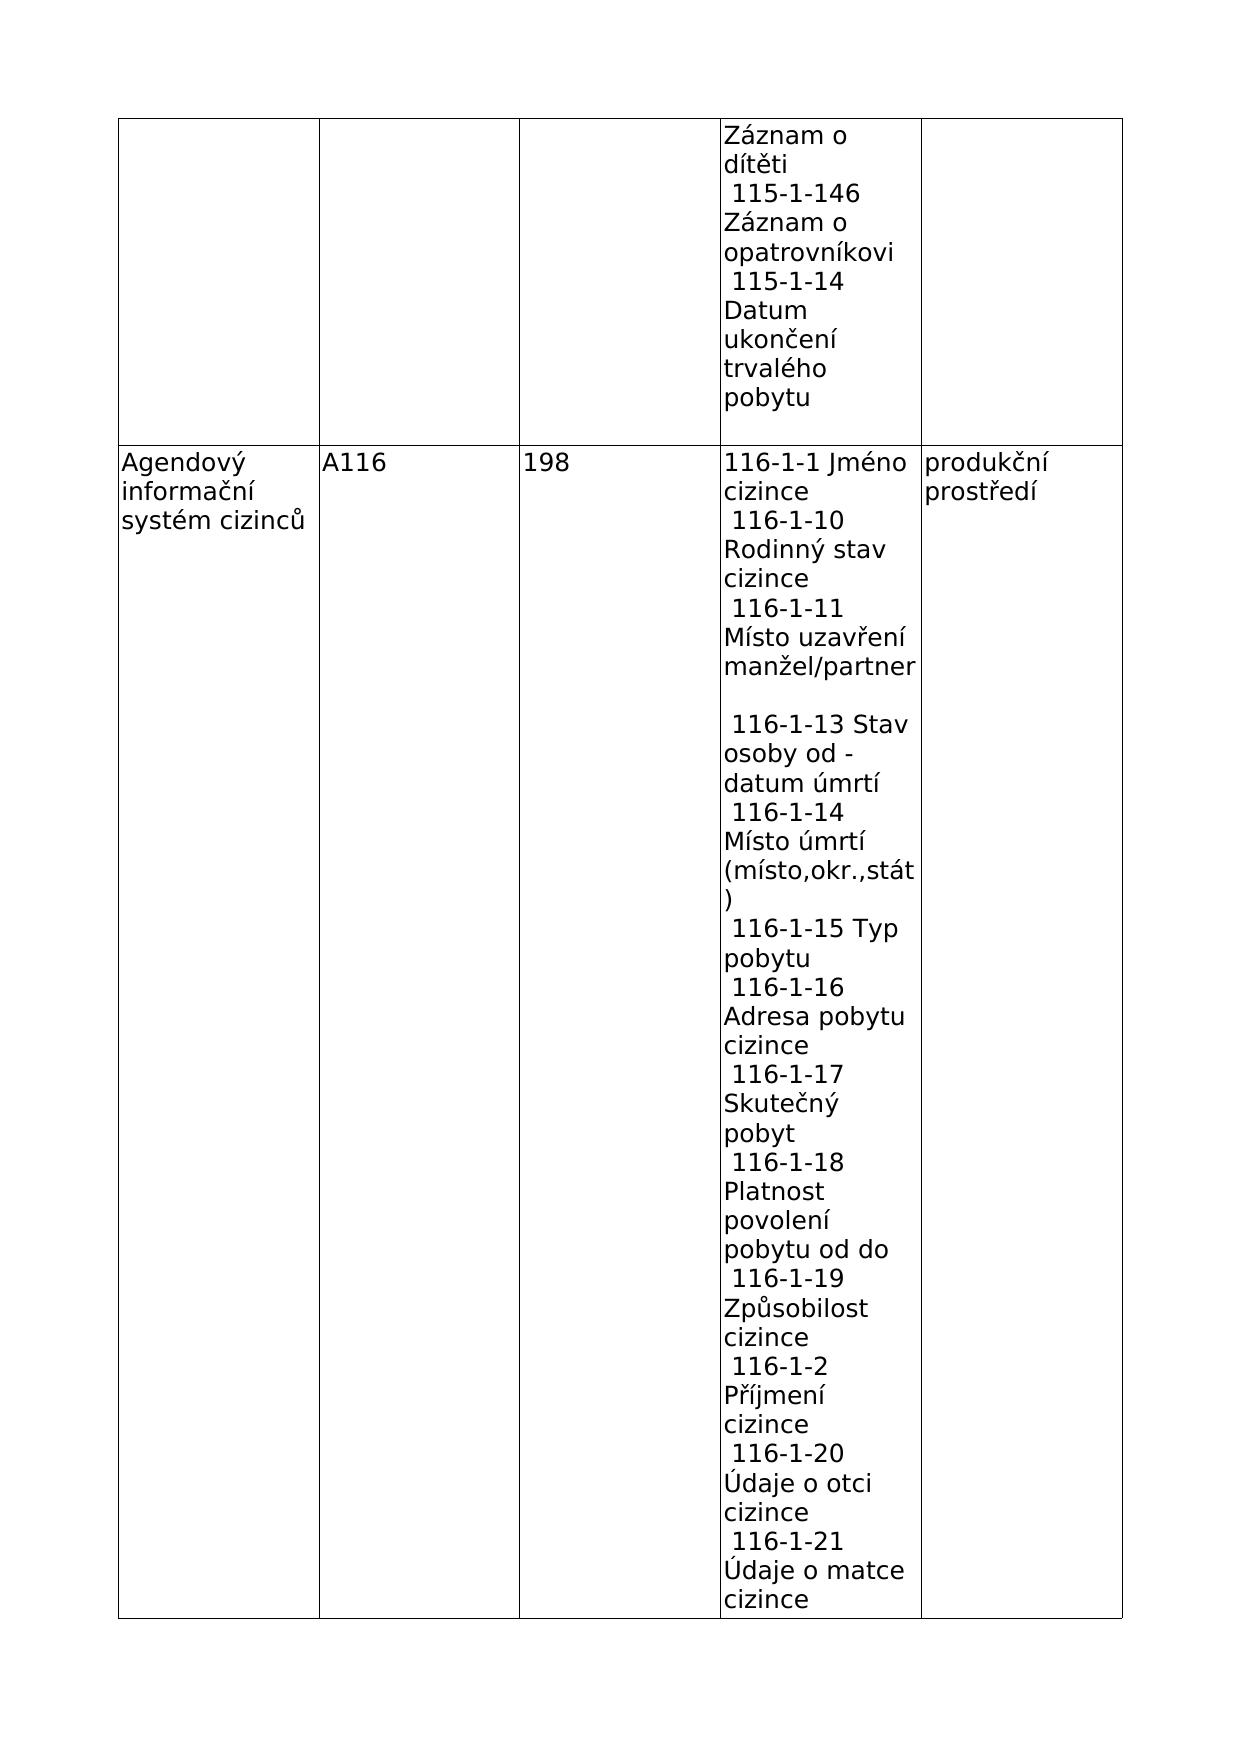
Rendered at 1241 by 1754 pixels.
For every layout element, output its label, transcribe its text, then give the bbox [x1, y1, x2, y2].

table_cell A116 [320, 446, 519, 1617]
table_cell Agendový informační systém cizinců [119, 446, 319, 1617]
table_cell [922, 119, 1122, 445]
table_cell 116-1-1 Jméno cizince 116-1-10 Rodinný stav cizince 116-1-11 Místo uzavření manžel/partner 116-1-13 Stav osoby od - datum úmrtí 116-1-14 Místo úmrtí (místo,okr.,stát) 116-1-15 Typ pobytu 116-1-16 Adresa pobytu cizince 116-1-17 Skutečný pobyt 116-1-18 Platnost povolení pobytu od do 116-1-19 Způsobilost cizince 116-1-2 Příjmení cizince 116-1-20 Údaje o otci cizince 116-1-21 Údaje o matce cizince [721, 446, 921, 1617]
table_cell [119, 119, 319, 445]
table_cell [520, 119, 720, 445]
table_cell Záznam o dítěti 115-1-146 Záznam o opatrovníkovi 115-1-14 Datum ukončení trvalého pobytu [721, 119, 921, 445]
table_cell produkční prostředí [922, 446, 1122, 1617]
table_cell 198 [520, 446, 720, 1617]
table_cell [320, 119, 519, 445]
